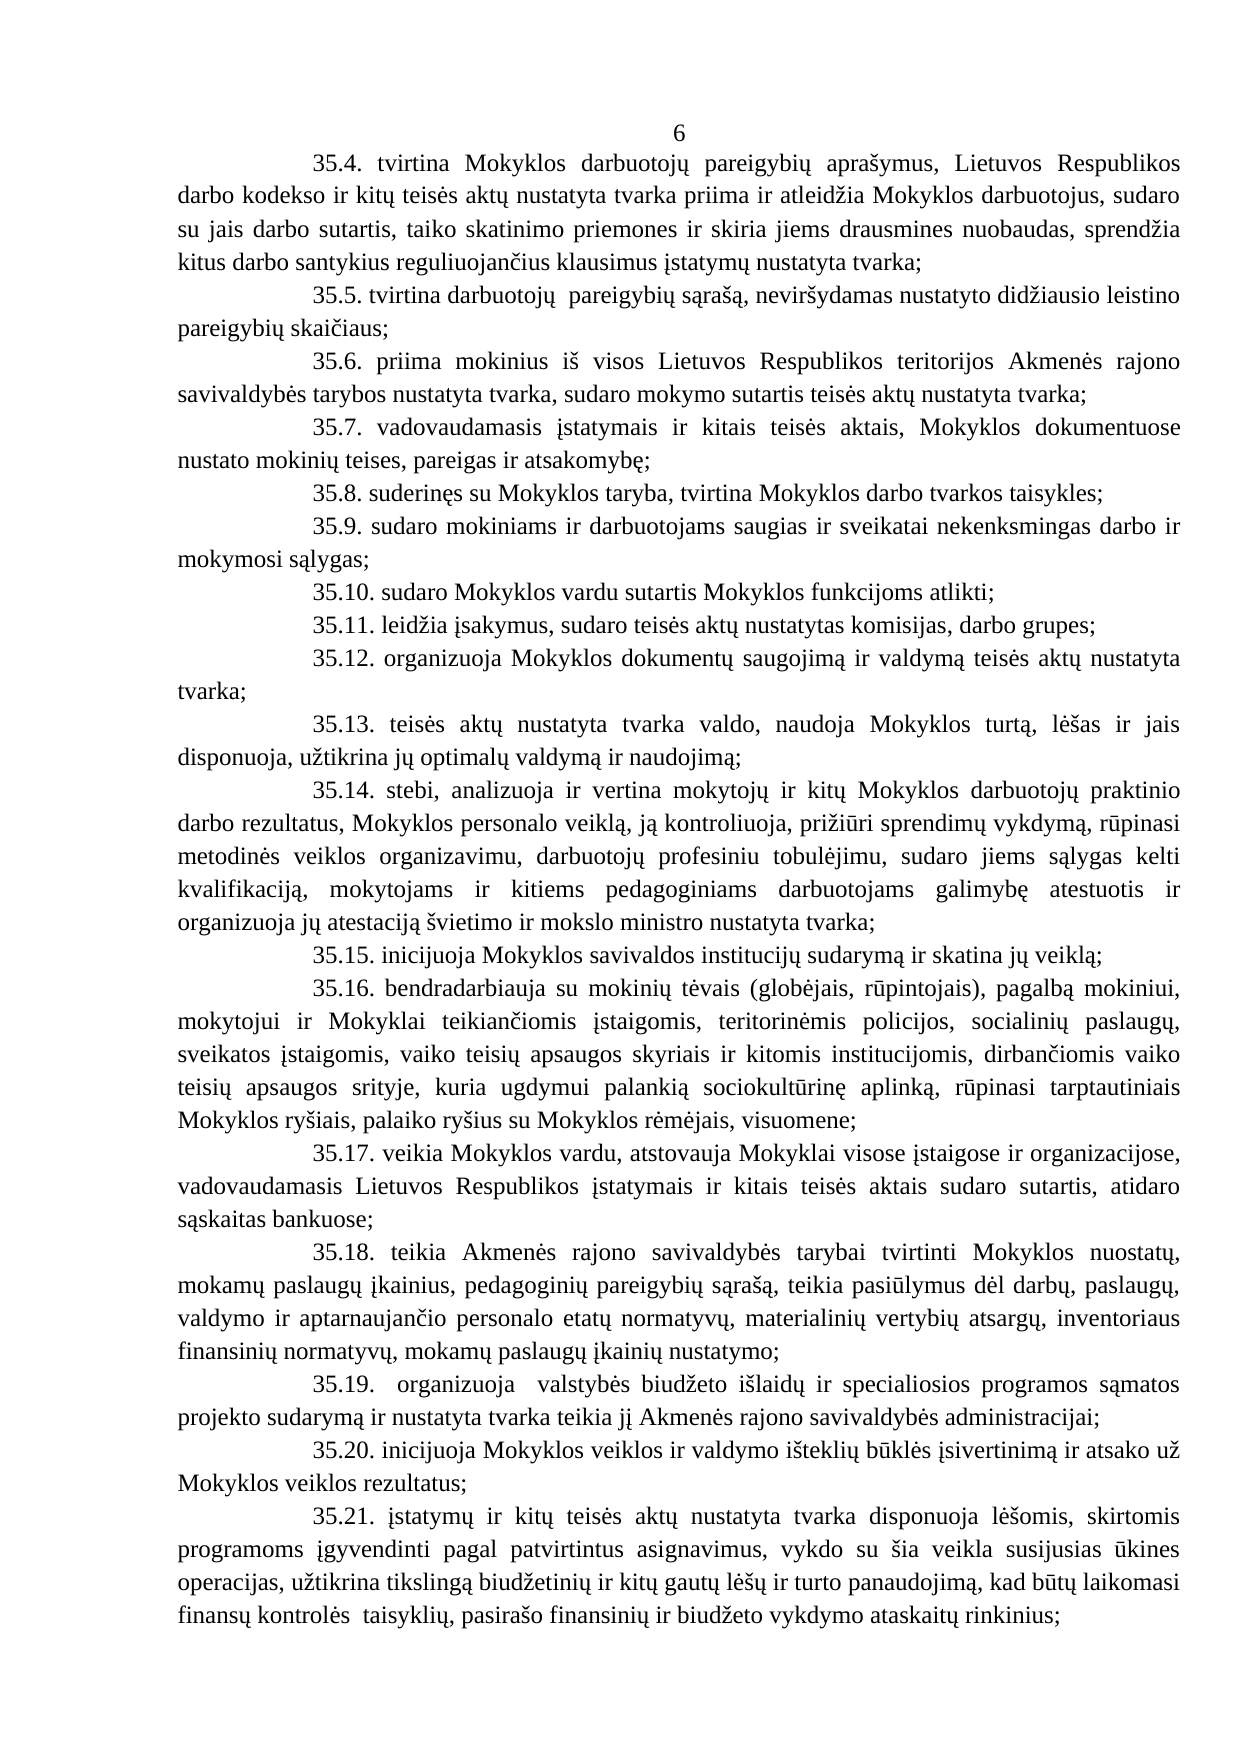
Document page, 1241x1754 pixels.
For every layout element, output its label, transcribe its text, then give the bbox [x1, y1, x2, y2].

text 35.21. įstatymų ir kitų teisės aktų nustatyta tvarka disponuoja lėšomis, skirtomis programoms įgyvendinti pagal patvirtintus asignavimus, vykdo su šia veikla susijusias ūkines operacijas, užtikrina tikslingą biudžetinių ir kitų gautų lėšų ir turto panaudojimą, kad būtų laikomasi finansų kontrolės taisyklių, pasirašo finansinių ir biudžeto vykdymo ataskaitų rinkinius; [177, 1501, 1181, 1629]
text 35.15. inicijuoja Mokyklos savivaldos institucijų sudarymą ir skatina jų veiklą; [177, 940, 1181, 969]
text 35.17. veikia Mokyklos vardu, atstovauja Mokyklai visose įstaigose ir organizacijose, vadovaudamasis Lietuvos Respublikos įstatymais ir kitais teisės aktais sudaro sutartis, atidaro sąskaitas bankuose; [177, 1138, 1181, 1233]
text 35.18. teikia Akmenės rajono savivaldybės tarybai tvirtinti Mokyklos nuostatų, mokamų paslaugų įkainius, pedagoginių pareigybių sąrašą, teikia pasiūlymus dėl darbų, paslaugų, valdymo ir aptarnaujančio personalo etatų normatyvų, materialinių vertybių atsargų, inventoriaus finansinių normatyvų, mokamų paslaugų įkainių nustatymo; [177, 1237, 1181, 1365]
text 35.8. suderinęs su Mokyklos taryba, tvirtina Mokyklos darbo tvarkos taisykles; [177, 478, 1181, 507]
text 35.6. priima mokinius iš visos Lietuvos Respublikos teritorijos Akmenės rajono savivaldybės tarybos nustatyta tvarka, sudaro mokymo sutartis teisės aktų nustatyta tvarka; [177, 346, 1181, 407]
text 35.11. leidžia įsakymus, sudaro teisės aktų nustatytas komisijas, darbo grupes; [177, 610, 1181, 639]
text 35.13. teisės aktų nustatyta tvarka valdo, naudoja Mokyklos turtą, lėšas ir jais disponuoja, užtikrina jų optimalų valdymą ir naudojimą; [177, 709, 1181, 771]
text 35.10. sudaro Mokyklos vardu sutartis Mokyklos funkcijoms atlikti; [177, 577, 1181, 606]
text 35.19. organizuoja valstybės biudžeto išlaidų ir specialiosios programos sąmatos projekto sudarymą ir nustatyta tvarka teikia jį Akmenės rajono savivaldybės administracijai; [177, 1369, 1181, 1431]
text 35.5. tvirtina darbuotojų pareigybių sąrašą, neviršydamas nustatyto didžiausio leistino pareigybių skaičiaus; [177, 280, 1181, 341]
text 35.7. vadovaudamasis įstatymais ir kitais teisės aktais, Mokyklos dokumentuose nustato mokinių teises, pareigas ir atsakomybę; [177, 412, 1181, 473]
text 35.12. organizuoja Mokyklos dokumentų saugojimą ir valdymą teisės aktų nustatyta tvarka; [177, 643, 1181, 705]
text 35.9. sudaro mokiniams ir darbuotojams saugias ir sveikatai nekenksmingas darbo ir mokymosi sąlygas; [177, 511, 1181, 573]
text 35.16. bendradarbiauja su mokinių tėvais (globėjais, rūpintojais), pagalbą mokiniui, mokytojui ir Mokyklai teikiančiomis įstaigomis, teritorinėmis policijos, socialinių paslaugų, sveikatos įstaigomis, vaiko teisių apsaugos skyriais ir kitomis institucijomis, dirbančiomis vaiko teisių apsaugos srityje, kuria ugdymui palankią sociokultūrinę aplinką, rūpinasi tarptautiniais Mokyklos ryšiais, palaiko ryšius su Mokyklos rėmėjais, visuomene; [177, 973, 1181, 1134]
text 35.4. tvirtina Mokyklos darbuotojų pareigybių aprašymus, Lietuvos Respublikos darbo kodekso ir kitų teisės aktų nustatyta tvarka priima ir atleidžia Mokyklos darbuotojus, sudaro su jais darbo sutartis, taiko skatinimo priemones ir skiria jiems drausmines nuobaudas, sprendžia kitus darbo santykius reguliuojančius klausimus įstatymų nustatyta tvarka; [177, 148, 1181, 275]
text 35.20. inicijuoja Mokyklos veiklos ir valdymo išteklių būklės įsivertinimą ir atsako už Mokyklos veiklos rezultatus; [177, 1435, 1181, 1497]
text 35.14. stebi, analizuoja ir vertina mokytojų ir kitų Mokyklos darbuotojų praktinio darbo rezultatus, Mokyklos personalo veiklą, ją kontroliuoja, prižiūri sprendimų vykdymą, rūpinasi metodinės veiklos organizavimu, darbuotojų profesiniu tobulėjimu, sudaro jiems sąlygas kelti kvalifikaciją, mokytojams ir kitiems pedagoginiams darbuotojams galimybę atestuotis ir organizuoja jų atestaciją švietimo ir mokslo ministro nustatyta tvarka; [177, 775, 1181, 936]
